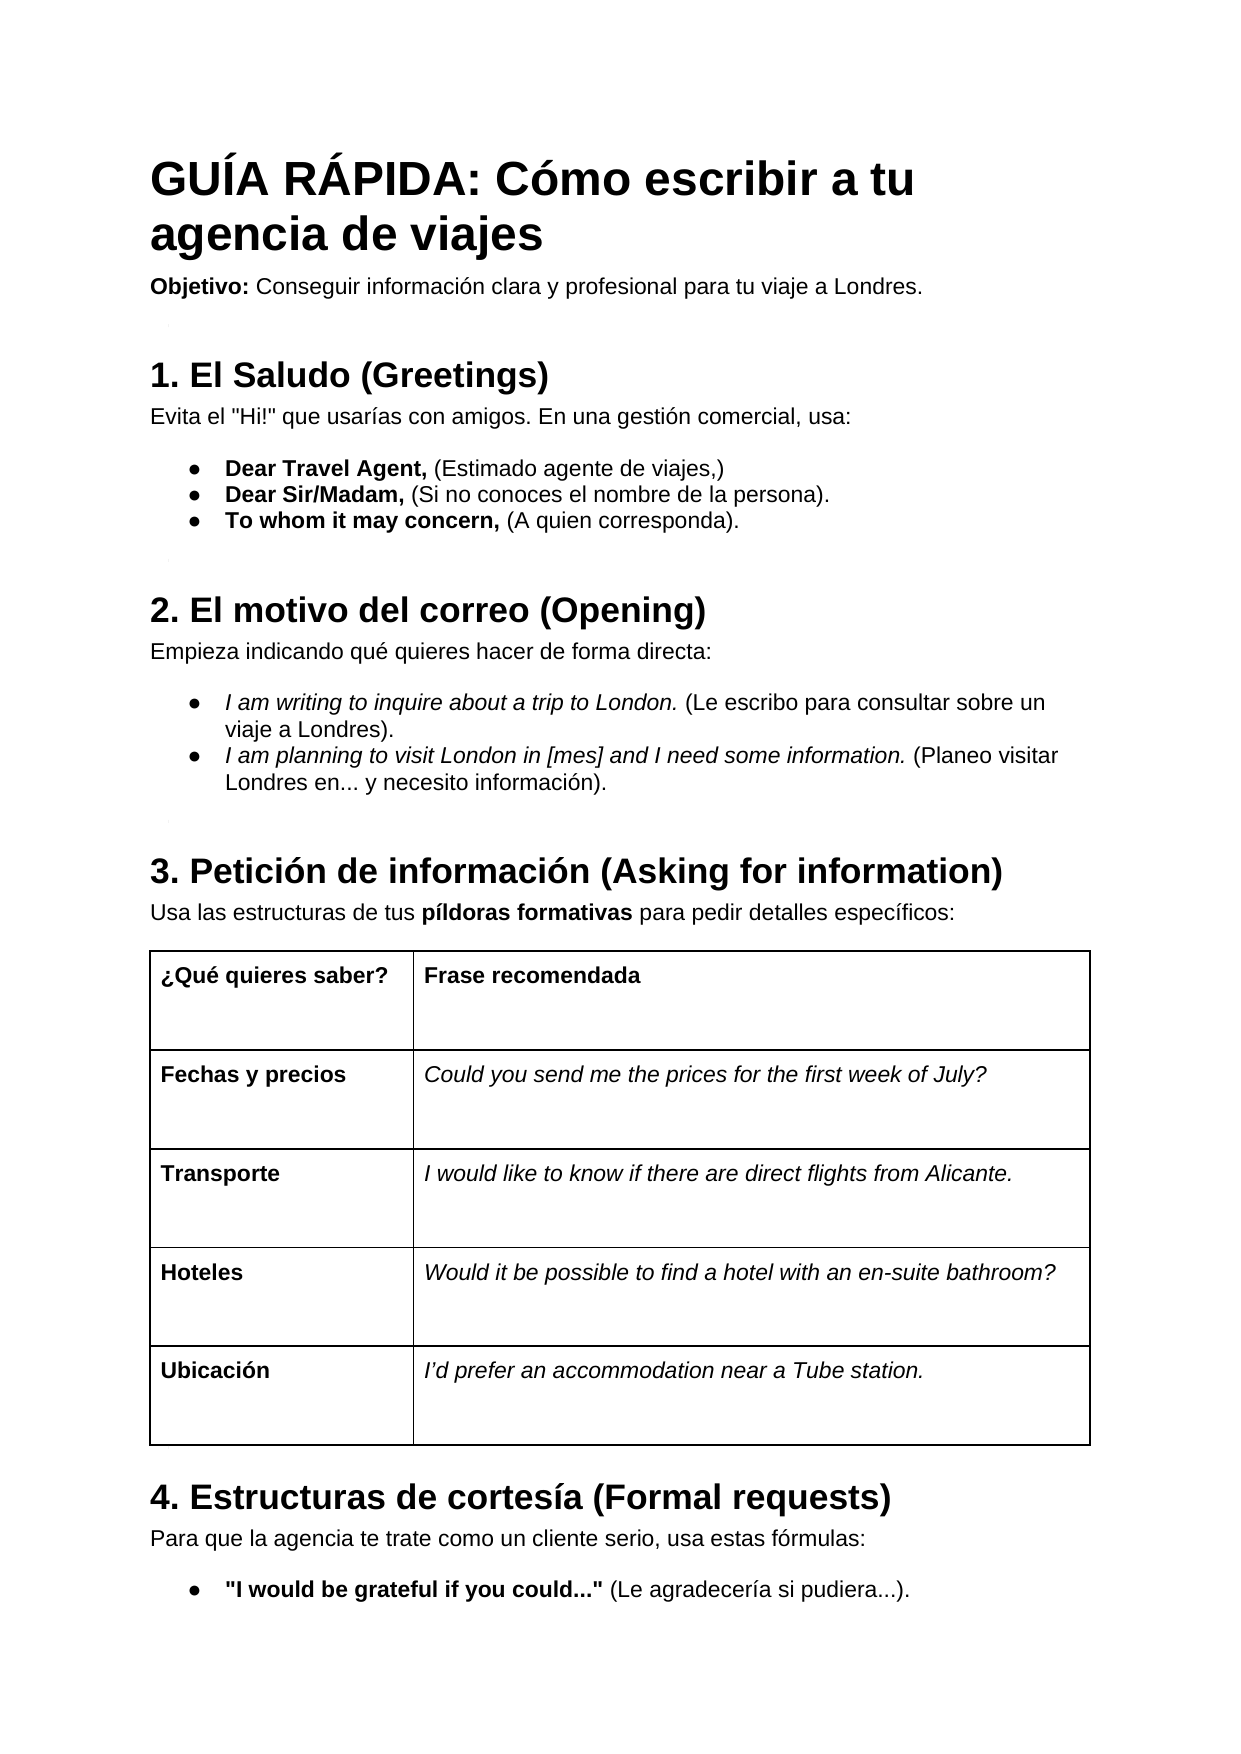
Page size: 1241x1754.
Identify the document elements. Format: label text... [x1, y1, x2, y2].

table_cell Hoteles [151, 1248, 413, 1345]
list I am writing to inquire about a trip to London. (Le escribo para consultar sobre un viaje a Londres). [187, 689, 1090, 742]
subtitle 4. Estructuras de cortesía (Formal requests) [150, 1476, 1090, 1517]
table_cell I would like to know if there are direct flights from Alicante. [414, 1150, 1089, 1247]
text Usa las estructuras de tus píldoras formativas para pedir detalles específicos: [150, 899, 1090, 925]
text Evita el "Hi!" que usarías con amigos. En una gestión comercial, usa: [150, 403, 1090, 430]
table_cell Fechas y precios [151, 1051, 413, 1148]
list I am planning to visit London in [mes] and I need some information. (Planeo visitar Londres en... y necesito información). [187, 742, 1090, 795]
subtitle 1. El Saludo (Greetings) [150, 354, 1090, 395]
table_cell Could you send me the prices for the first week of July? [414, 1051, 1089, 1148]
text Objetivo: Conseguir información clara y profesional para tu viaje a Londres. [150, 273, 1090, 299]
table_cell I’d prefer an accommodation near a Tube station. [414, 1347, 1089, 1444]
subtitle 2. El motivo del correo (Opening) [150, 589, 1090, 630]
text Para que la agencia te trate como un cliente serio, usa estas fórmulas: [150, 1525, 1090, 1551]
table_header ¿Qué quieres saber? [151, 952, 413, 1049]
subtitle GUÍA RÁPIDA: Cómo escribir a tu agencia de viajes [150, 150, 1090, 260]
table_cell Transporte [151, 1150, 413, 1247]
list Dear Travel Agent, (Estimado agente de viajes,) [187, 455, 1090, 481]
list Dear Sir/Madam, (Si no conoces el nombre de la persona). [187, 481, 1090, 507]
text Empieza indicando qué quieres hacer de forma directa: [150, 638, 1090, 664]
subtitle 3. Petición de información (Asking for information) [150, 850, 1090, 891]
table_cell Ubicación [151, 1347, 413, 1444]
list To whom it may concern, (A quien corresponda). [187, 507, 1090, 534]
table_header Frase recomendada [414, 952, 1089, 1049]
table_cell Would it be possible to find a hotel with an en-suite bathroom? [414, 1248, 1089, 1345]
list "I would be grateful if you could..." (Le agradecería si pudiera...). [187, 1576, 1090, 1603]
